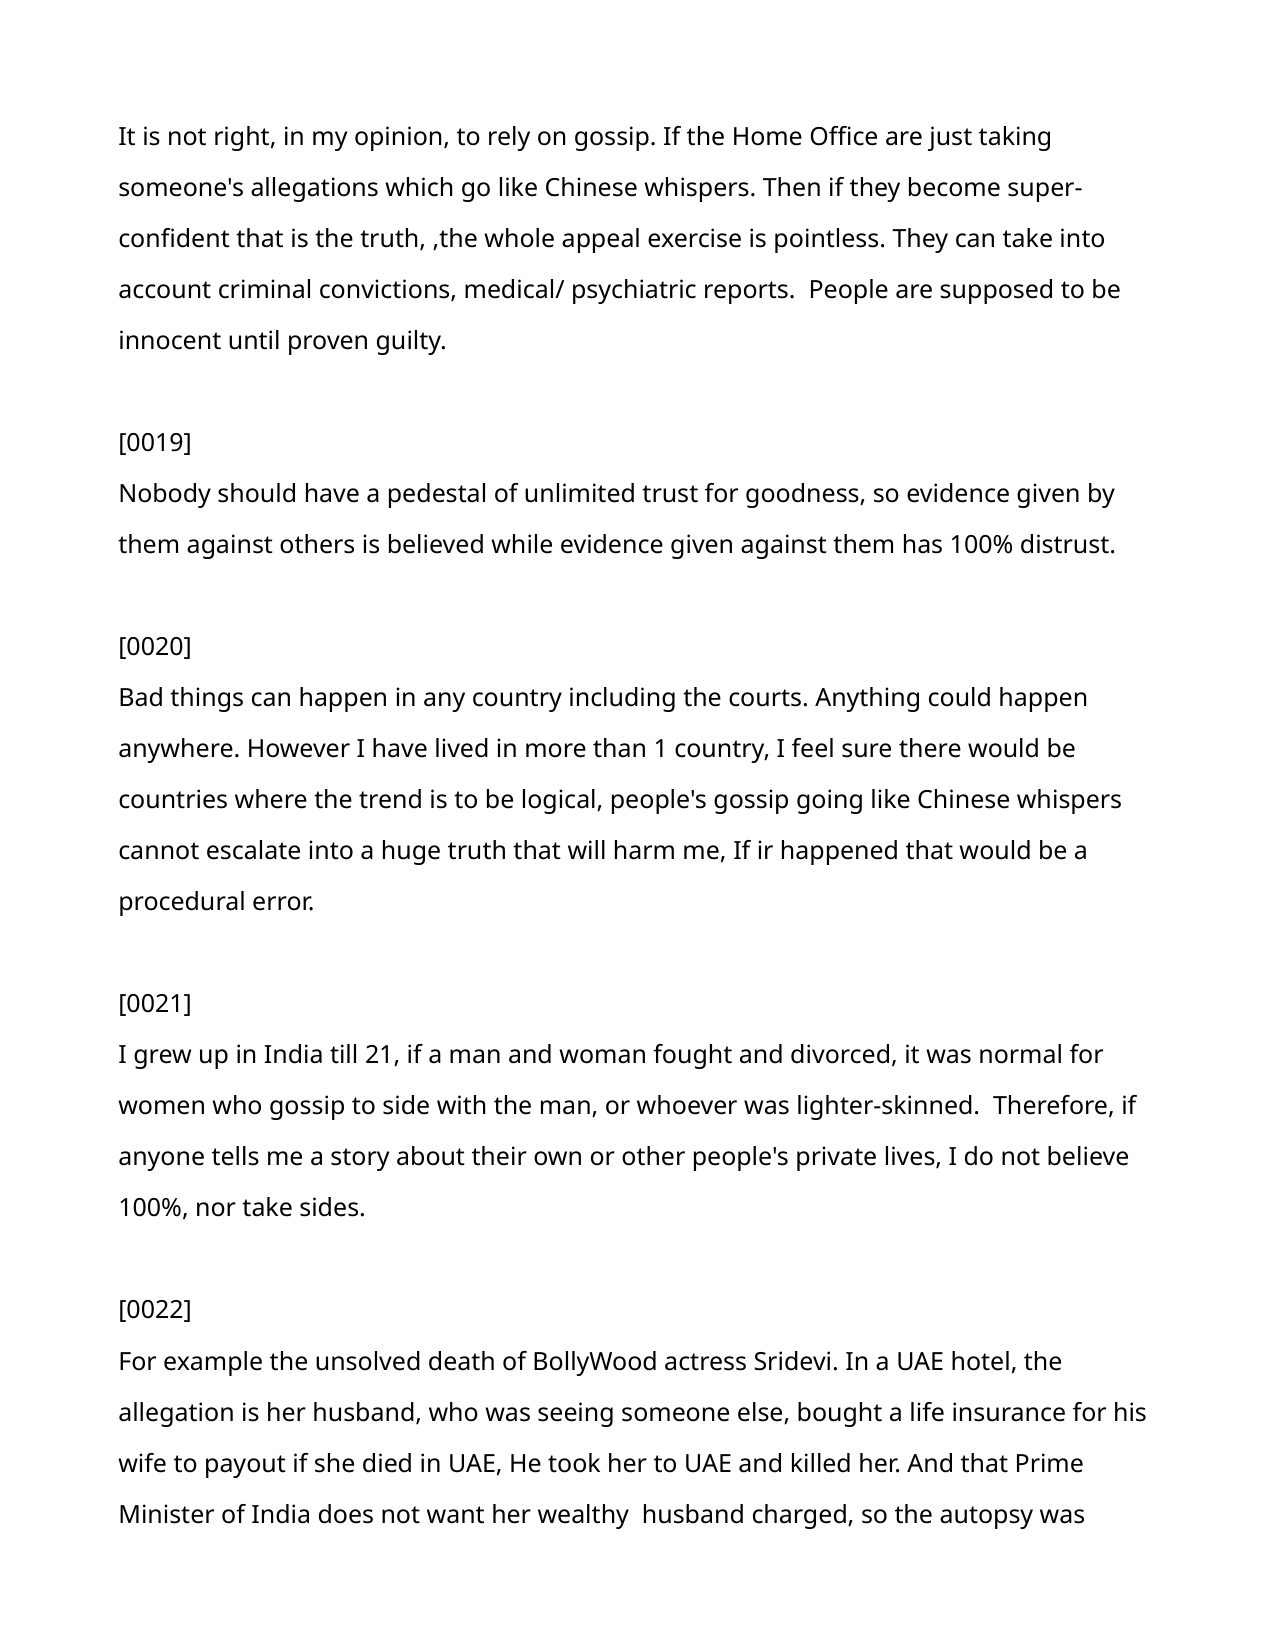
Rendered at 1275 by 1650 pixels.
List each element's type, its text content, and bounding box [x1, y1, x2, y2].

text I grew up in India till 21, if a man and woman fought and divorced, it was normal for women who gossip to side with the man, or whoever was lighter-skinned. Therefore, if anyone tells me a story about their own or other people's private lives, I do not believe 100%, nor take sides. [118, 1037, 1157, 1224]
text For example the unsolved death of BollyWood actress Sridevi. In a UAE hotel, the allegation is her husband, who was seeing someone else, bought a life insurance for his wife to payout if she died in UAE, He took her to UAE and killed her. And that Prime Minister of India does not want her wealthy husband charged, so the autopsy was [118, 1343, 1157, 1530]
text [0020] [118, 628, 1157, 663]
text Nobody should have a pedestal of unlimited trust for goodness, so evidence given by them against others is believed while evidence given against them has 100% distrust. [118, 475, 1157, 561]
text [0019] [118, 424, 1157, 458]
text [0022] [118, 1292, 1157, 1326]
text [0021] [118, 986, 1157, 1020]
text Bad things can happen in any country including the courts. Anything could happen anywhere. However I have lived in more than 1 country, I feel sure there would be countries where the trend is to be logical, people's gossip going like Chinese whispers cannot escalate into a huge truth that will harm me, If ir happened that would be a procedural error. [118, 679, 1157, 918]
text It is not right, in my opinion, to rely on gossip. If the Home Office are just taking someone's allegations which go like Chinese whispers. Then if they become super-confident that is the truth, ,the whole appeal exercise is pointless. They can take into account criminal convictions, medical/ psychiatric reports. People are supposed to be innocent until proven guilty. [118, 118, 1157, 356]
